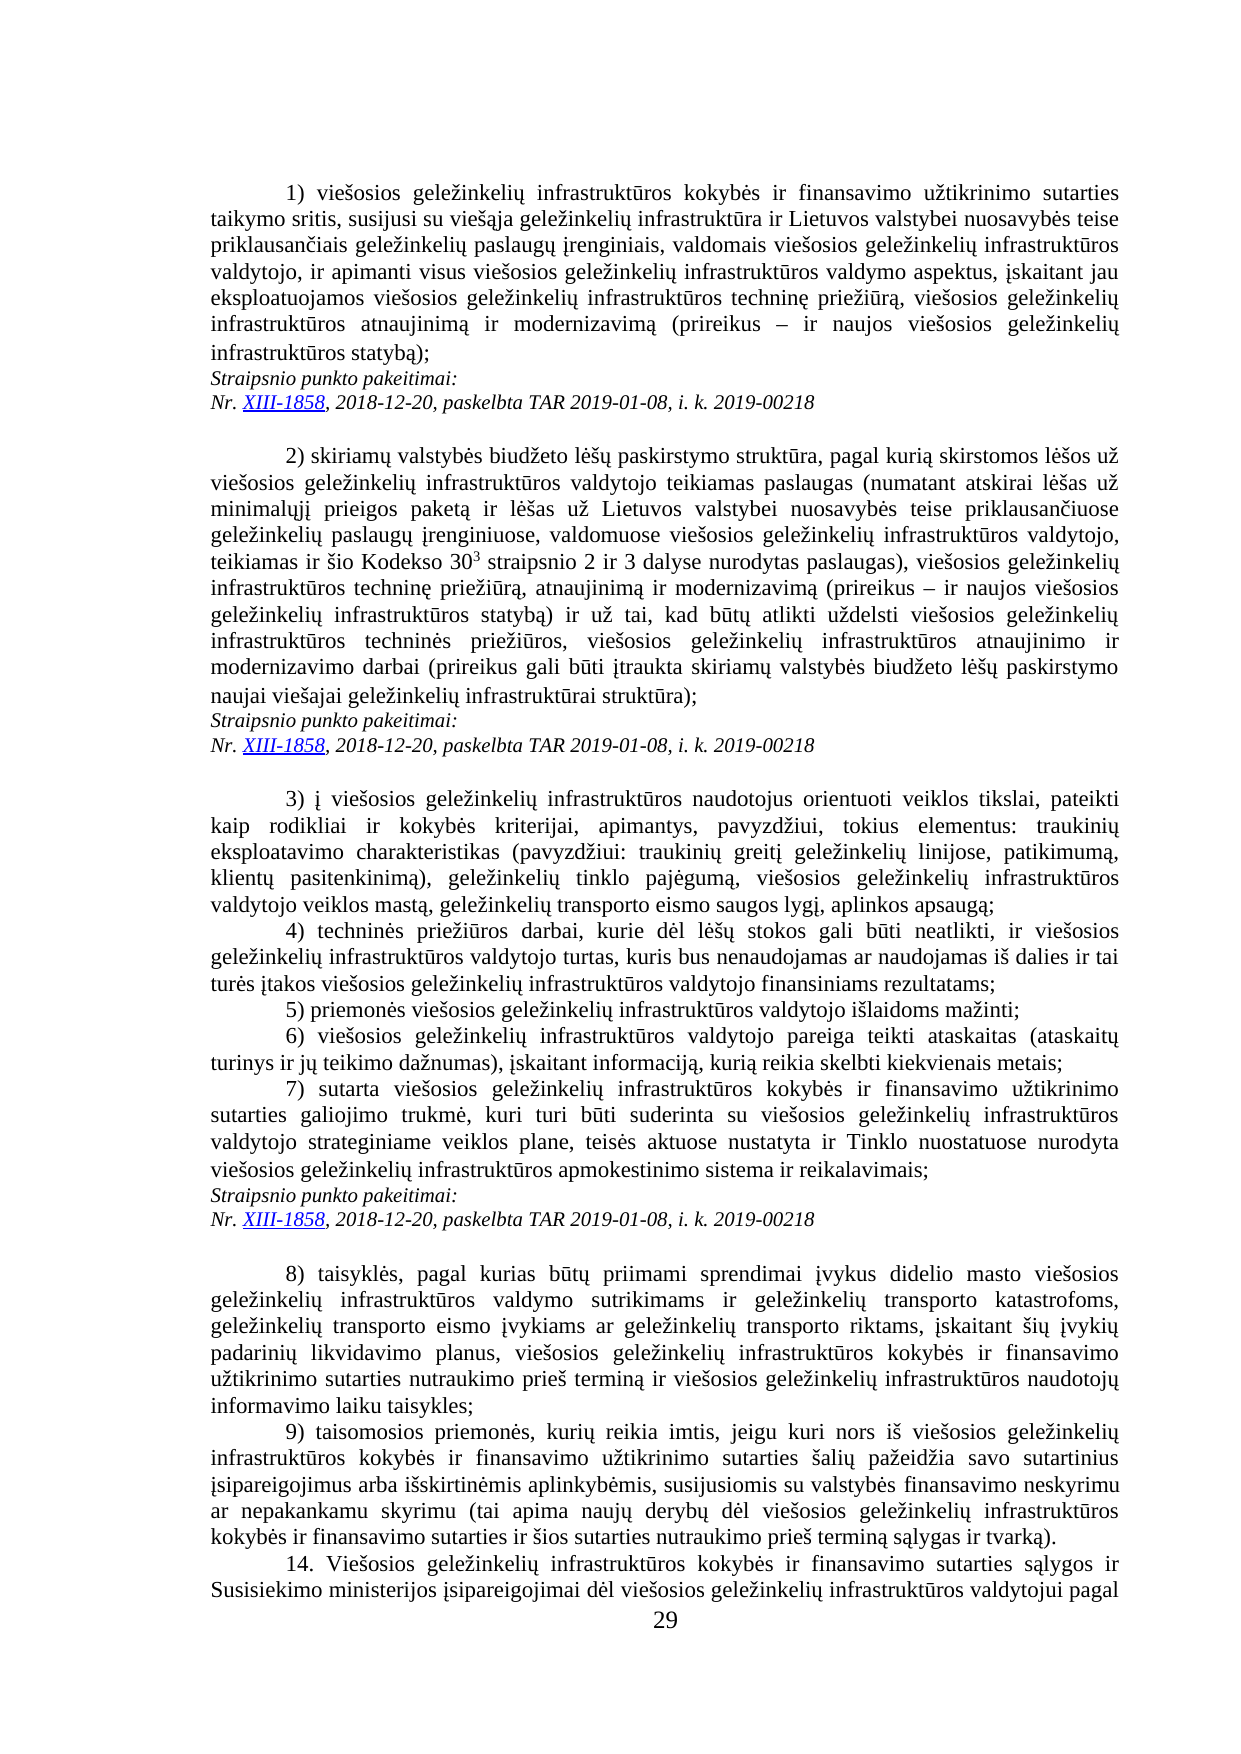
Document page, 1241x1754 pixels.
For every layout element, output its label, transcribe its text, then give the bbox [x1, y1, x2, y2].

text Nr. XIII-1858, 2018-12-20, paskelbta TAR 2019-01-08, i. k. 2019-00218 [210, 390, 1120, 414]
text 4) techninės priežiūros darbai, kurie dėl lėšų stokos gali būti neatlikti, ir viešosios geležinkelių infrastruktūros valdytojo turtas, kuris bus nenaudojamas ar naudojamas iš dalies ir tai turės įtakos viešosios geležinkelių infrastruktūros valdytojo finansiniams rezultatams; [210, 917, 1120, 996]
text 14. Viešosios geležinkelių infrastruktūros kokybės ir finansavimo sutarties sąlygos ir Susisiekimo ministerijos įsipareigojimai dėl viešosios geležinkelių infrastruktūros valdytojui pagal [210, 1550, 1120, 1602]
text 9) taisomosios priemonės, kurių reikia imtis, jeigu kuri nors iš viešosios geležinkelių infrastruktūros kokybės ir finansavimo užtikrinimo sutarties šalių pažeidžia savo sutartinius įsipareigojimus arba išskirtinėmis aplinkybėmis, susijusiomis su valstybės finansavimo neskyrimu ar nepakankamu skyrimu (tai apima naujų derybų dėl viešosios geležinkelių infrastruktūros kokybės ir finansavimo sutarties ir šios sutarties nutraukimo prieš terminą sąlygas ir tvarką). [210, 1418, 1120, 1550]
text 3) į viešosios geležinkelių infrastruktūros naudotojus orientuoti veiklos tikslai, pateikti kaip rodikliai ir kokybės kriterijai, apimantys, pavyzdžiui, tokius elementus: traukinių eksploatavimo charakteristikas (pavyzdžiui: traukinių greitį geležinkelių linijose, patikimumą, klientų pasitenkinimą), geležinkelių tinklo pajėgumą, viešosios geležinkelių infrastruktūros valdytojo veiklos mastą, geležinkelių transporto eismo saugos lygį, aplinkos apsaugą; [210, 785, 1120, 917]
text 5) priemonės viešosios geležinkelių infrastruktūros valdytojo išlaidoms mažinti; [210, 996, 1120, 1022]
text Straipsnio punkto pakeitimai: [210, 708, 1120, 732]
text 8) taisyklės, pagal kurias būtų priimami sprendimai įvykus didelio masto viešosios geležinkelių infrastruktūros valdymo sutrikimams ir geležinkelių transporto katastrofoms, geležinkelių transporto eismo įvykiams ar geležinkelių transporto riktams, įskaitant šių įvykių padarinių likvidavimo planus, viešosios geležinkelių infrastruktūros kokybės ir finansavimo užtikrinimo sutarties nutraukimo prieš terminą ir viešosios geležinkelių infrastruktūros naudotojų informavimo laiku taisykles; [210, 1260, 1120, 1418]
text Straipsnio punkto pakeitimai: [210, 1183, 1120, 1207]
text 2) skiriamų valstybės biudžeto lėšų paskirstymo struktūra, pagal kurią skirstomos lėšos už viešosios geležinkelių infrastruktūros valdytojo teikiamas paslaugas (numatant atskirai lėšas už minimalųjį prieigos paketą ir lėšas už Lietuvos valstybei nuosavybės teise priklausančiuose geležinkelių paslaugų įrenginiuose, valdomuose viešosios geležinkelių infrastruktūros valdytojo, teikiamas ir šio Kodekso 303 straipsnio 2 ir 3 dalyse nurodytas paslaugas), viešosios geležinkelių infrastruktūros techninę priežiūrą, atnaujinimą ir modernizavimą (prireikus – ir naujos viešosios geležinkelių infrastruktūros statybą) ir už tai, kad būtų atlikti uždelsti viešosios geležinkelių infrastruktūros techninės priežiūros, viešosios geležinkelių infrastruktūros atnaujinimo ir modernizavimo darbai (prireikus gali būti įtraukta skiriamų valstybės biudžeto lėšų paskirstymo naujai viešajai geležinkelių infrastruktūrai struktūra); [210, 442, 1120, 708]
text Nr. XIII-1858, 2018-12-20, paskelbta TAR 2019-01-08, i. k. 2019-00218 [210, 732, 1120, 757]
text Straipsnio punkto pakeitimai: [210, 366, 1120, 390]
text 6) viešosios geležinkelių infrastruktūros valdytojo pareiga teikti ataskaitas (ataskaitų turinys ir jų teikimo dažnumas), įskaitant informaciją, kurią reikia skelbti kiekvienais metais; [210, 1022, 1120, 1075]
text Nr. XIII-1858, 2018-12-20, paskelbta TAR 2019-01-08, i. k. 2019-00218 [210, 1207, 1120, 1231]
text 7) sutarta viešosios geležinkelių infrastruktūros kokybės ir finansavimo užtikrinimo sutarties galiojimo trukmė, kuri turi būti suderinta su viešosios geležinkelių infrastruktūros valdytojo strateginiame veiklos plane, teisės aktuose nustatyta ir Tinklo nuostatuose nurodyta viešosios geležinkelių infrastruktūros apmokestinimo sistema ir reikalavimais; [210, 1075, 1120, 1183]
text 1) viešosios geležinkelių infrastruktūros kokybės ir finansavimo užtikrinimo sutarties taikymo sritis, susijusi su viešąja geležinkelių infrastruktūra ir Lietuvos valstybei nuosavybės teise priklausančiais geležinkelių paslaugų įrenginiais, valdomais viešosios geležinkelių infrastruktūros valdytojo, ir apimanti visus viešosios geležinkelių infrastruktūros valdymo aspektus, įskaitant jau eksploatuojamos viešosios geležinkelių infrastruktūros techninę priežiūrą, viešosios geležinkelių infrastruktūros atnaujinimą ir modernizavimą (prireikus – ir naujos viešosios geležinkelių infrastruktūros statybą); [210, 179, 1120, 366]
